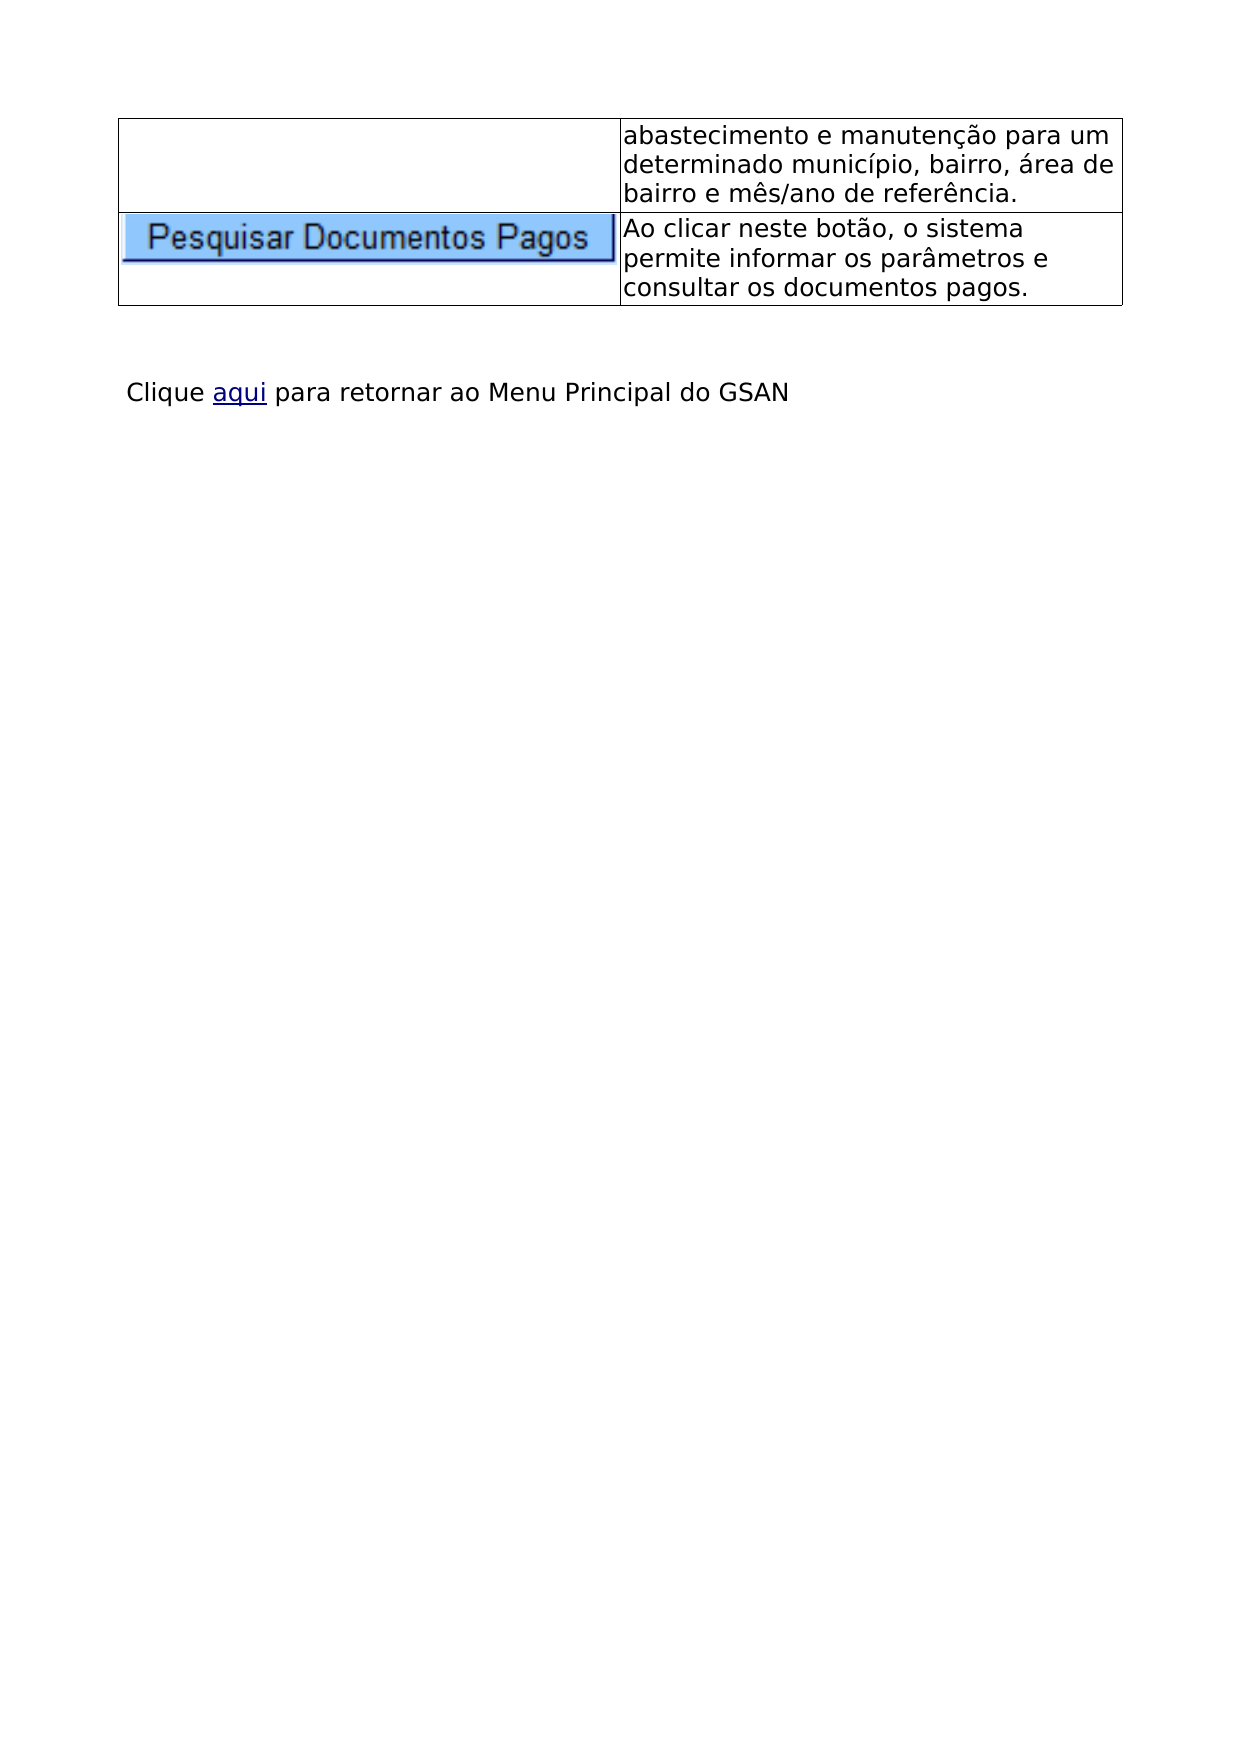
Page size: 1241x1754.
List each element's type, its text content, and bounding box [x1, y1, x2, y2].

table_cell [119, 213, 620, 305]
picture [121, 214, 618, 265]
table_cell [119, 119, 620, 212]
table_cell Ao clicar neste botão, o sistema permite informar os parâmetros e consultar os documentos pagos. [621, 213, 1122, 305]
text Clique aqui para retornar ao Menu Principal do GSAN [118, 320, 1122, 407]
table_cell abastecimento e manutenção para um determinado município, bairro, área de bairro e mês/ano de referência. [621, 119, 1122, 212]
